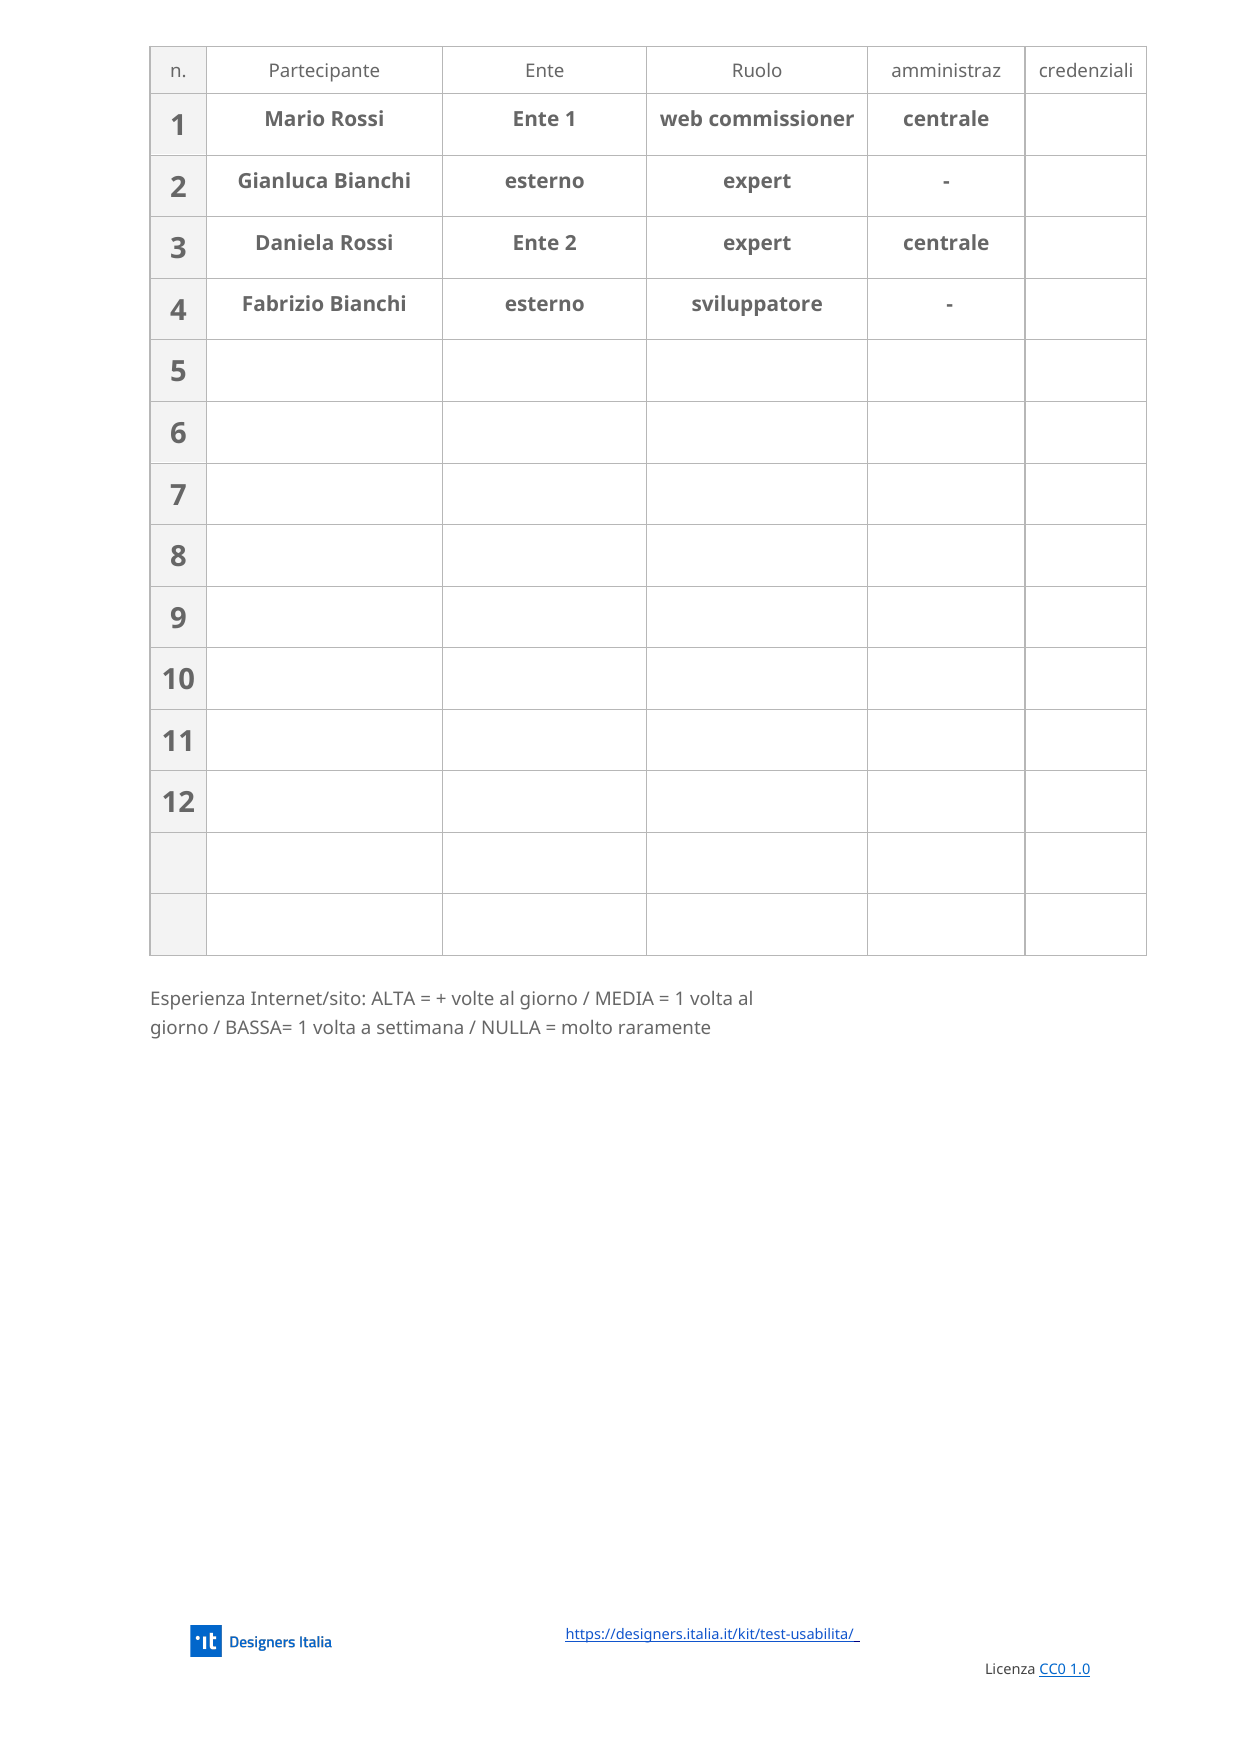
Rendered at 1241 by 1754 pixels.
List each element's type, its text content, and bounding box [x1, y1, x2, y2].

table_cell 3 [151, 217, 206, 278]
table_cell centrale [868, 94, 1024, 154]
table_cell [647, 464, 867, 524]
table_cell [1026, 587, 1146, 647]
table_cell [868, 648, 1024, 709]
table_cell [207, 894, 442, 955]
table_cell Ente 1 [443, 94, 646, 154]
table_cell [443, 525, 646, 586]
table_cell [1026, 525, 1146, 586]
table_cell [647, 525, 867, 586]
table_cell Mario Rossi [207, 94, 442, 154]
table_header credenziali [1026, 47, 1146, 93]
table_cell [647, 648, 867, 709]
table_cell [1026, 771, 1146, 832]
table_cell [647, 833, 867, 893]
table_cell [151, 833, 206, 893]
table_cell [207, 833, 442, 893]
table_cell 1 [151, 94, 206, 154]
table_cell [443, 648, 646, 709]
table_cell [868, 340, 1024, 401]
table_cell web commissioner [647, 94, 867, 154]
table_cell 6 [151, 402, 206, 462]
table_cell [207, 402, 442, 462]
table_cell 11 [151, 710, 206, 770]
table_cell 2 [151, 156, 206, 216]
table_cell esterno [443, 279, 646, 339]
table_header Ente [443, 47, 646, 93]
table_header amministraz [868, 47, 1024, 93]
table_cell [207, 587, 442, 647]
table_cell [443, 894, 646, 955]
table_cell [443, 771, 646, 832]
table_cell [868, 710, 1024, 770]
table_cell [868, 833, 1024, 893]
table_cell [868, 402, 1024, 462]
table_cell [207, 525, 442, 586]
table_cell expert [647, 156, 867, 216]
table_cell [1026, 217, 1146, 278]
table_cell [868, 525, 1024, 586]
table_cell sviluppatore [647, 279, 867, 339]
table_cell expert [647, 217, 867, 278]
table_header n. [151, 47, 206, 93]
table_cell [868, 464, 1024, 524]
table_cell [207, 710, 442, 770]
table_cell Ente 2 [443, 217, 646, 278]
table_cell centrale [868, 217, 1024, 278]
table_cell 8 [151, 525, 206, 586]
table_cell [868, 771, 1024, 832]
table_cell [443, 833, 646, 893]
table_cell 10 [151, 648, 206, 709]
table_cell [443, 587, 646, 647]
table_cell [647, 710, 867, 770]
table_cell Gianluca Bianchi [207, 156, 442, 216]
table_cell Daniela Rossi [207, 217, 442, 278]
table_cell [647, 587, 867, 647]
table_cell [647, 894, 867, 955]
table_header Partecipante [207, 47, 442, 93]
table_cell 12 [151, 771, 206, 832]
table_cell [1026, 833, 1146, 893]
table_header Ruolo [647, 47, 867, 93]
table_cell [207, 771, 442, 832]
table_cell [868, 894, 1024, 955]
table_cell [1026, 279, 1146, 339]
table_cell [1026, 402, 1146, 462]
table_cell esterno [443, 156, 646, 216]
table_cell 7 [151, 464, 206, 524]
table_cell [1026, 894, 1146, 955]
table_cell [1026, 340, 1146, 401]
table_cell [207, 340, 442, 401]
table_cell [647, 771, 867, 832]
table_cell Fabrizio Bianchi [207, 279, 442, 339]
table_cell [207, 464, 442, 524]
table_cell - [868, 156, 1024, 216]
table_cell [647, 402, 867, 462]
table_cell [151, 894, 206, 955]
table_cell [1026, 464, 1146, 524]
table_cell 4 [151, 279, 206, 339]
picture [190, 1625, 340, 1657]
table_cell [647, 340, 867, 401]
text Esperienza Internet/sito: ALTA = + volte al giorno / MEDIA = 1 volta al giorno / BASSA= 1 volta a settimana / NULLA = molto raramente [150, 985, 771, 1040]
table_cell [443, 340, 646, 401]
table_cell [207, 648, 442, 709]
table_cell [868, 587, 1024, 647]
table_cell 9 [151, 587, 206, 647]
table_cell 5 [151, 340, 206, 401]
table_cell [1026, 94, 1146, 154]
table_cell [1026, 156, 1146, 216]
table_cell [868, 279, 1024, 339]
table_cell [1026, 710, 1146, 770]
table_cell [1026, 648, 1146, 709]
table_cell [443, 464, 646, 524]
table_cell [443, 710, 646, 770]
table_cell [443, 402, 646, 462]
